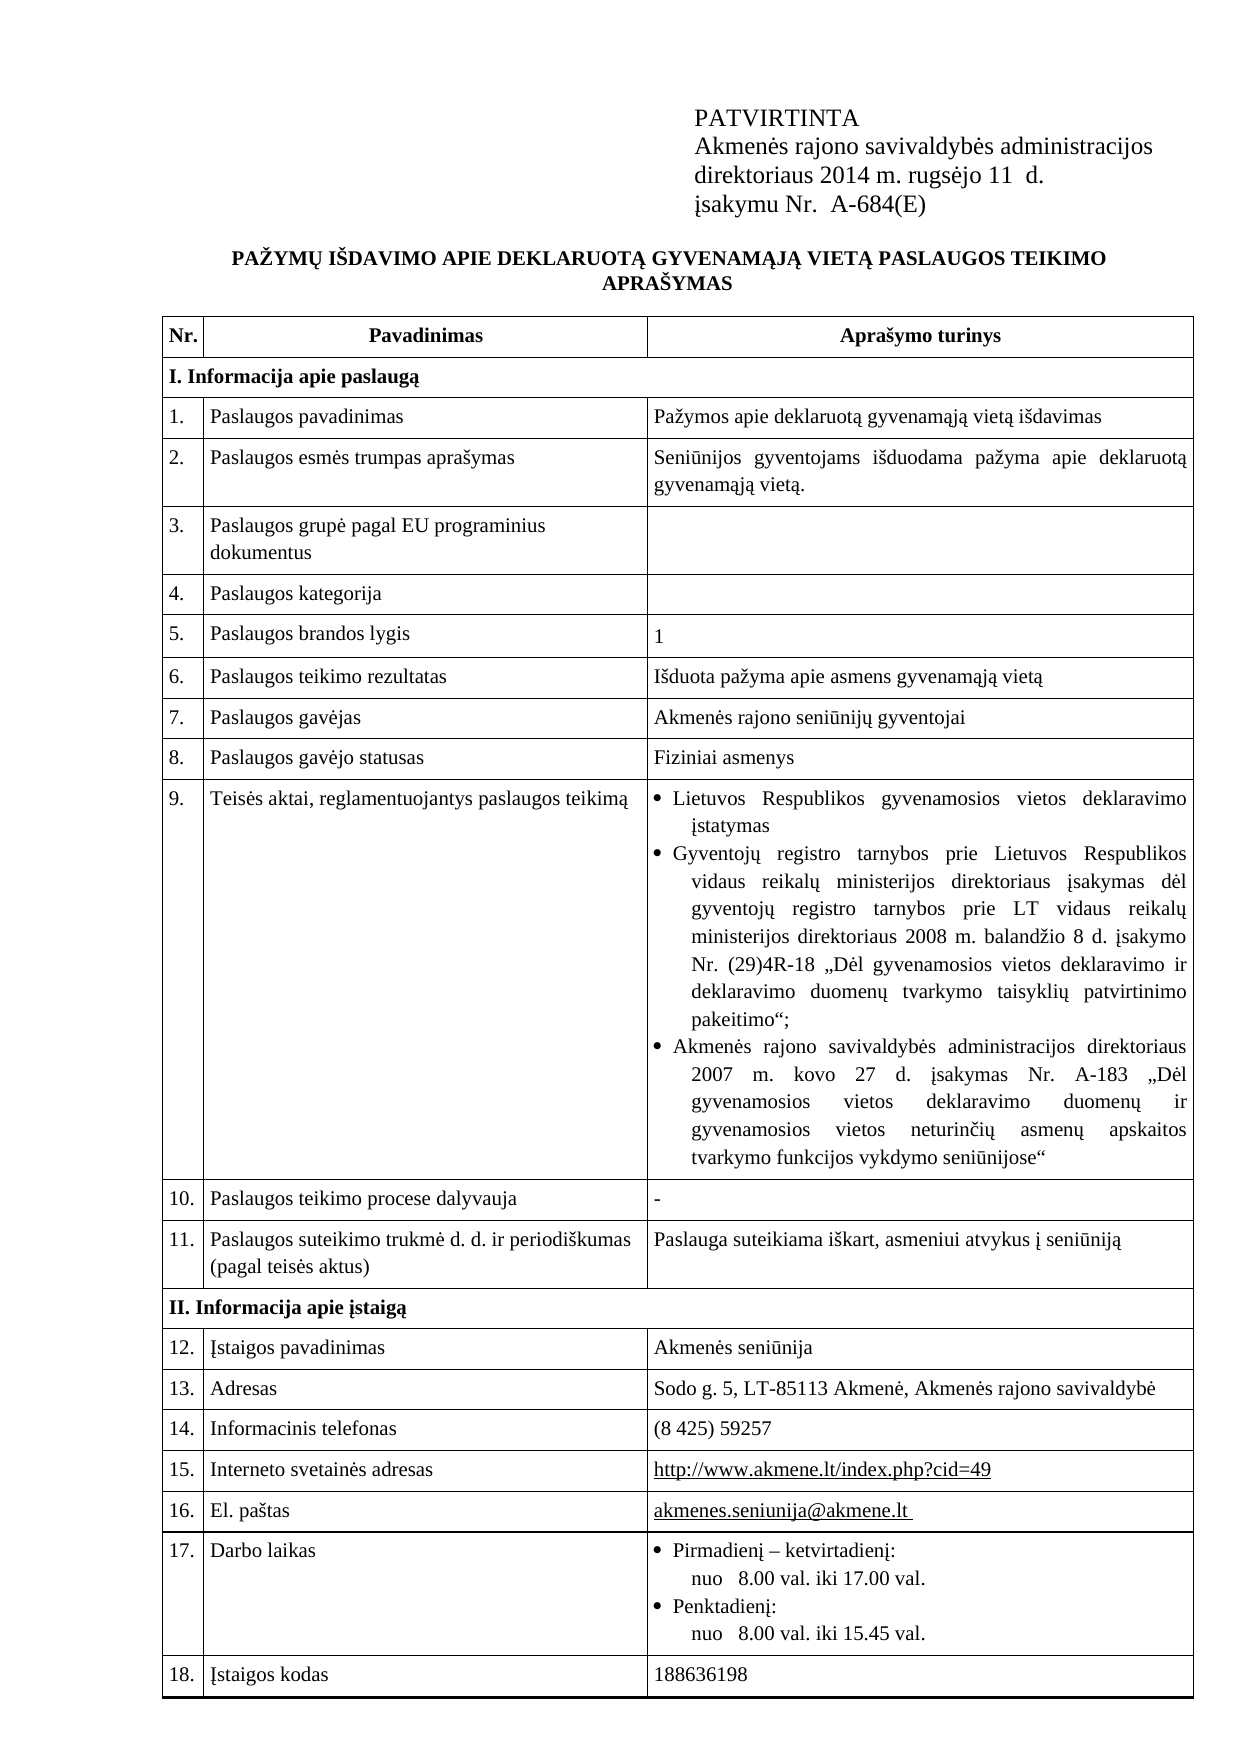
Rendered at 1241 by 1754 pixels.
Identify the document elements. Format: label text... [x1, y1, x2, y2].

table_cell Darbo laikas [204, 1533, 647, 1655]
table_cell Akmenės rajono seniūnijų gyventojai [648, 699, 1193, 738]
table_cell Paslaugos suteikimo trukmė d. d. ir periodiškumas (pagal teisės aktus) [204, 1221, 647, 1288]
table_cell Paslaugos gavėjas [204, 699, 647, 738]
table_cell 5. [163, 615, 203, 657]
table_cell 16. [163, 1492, 203, 1531]
table_cell 13. [163, 1370, 203, 1409]
table_cell http://www.akmene.lt/index.php?cid=49 [648, 1451, 1193, 1491]
table_header Pavadinimas [204, 317, 647, 357]
table_cell 1 [648, 615, 1193, 657]
table_cell 11. [163, 1221, 203, 1288]
text direktoriaus 2014 m. rugsėjo 11 d. [162, 160, 1181, 189]
table_cell Sodo g. 5, LT-85113 Akmenė, Akmenės rajono savivaldybė [648, 1370, 1193, 1409]
table_cell Interneto svetainės adresas [204, 1451, 647, 1491]
table_cell Paslauga suteikiama iškart, asmeniui atvykus į seniūniją [648, 1221, 1193, 1288]
table_cell 14. [163, 1410, 203, 1450]
table_header Aprašymo turinys [648, 317, 1193, 357]
table_cell Įstaigos kodas [204, 1656, 647, 1696]
table_cell [648, 507, 1193, 574]
table_cell 1. [163, 398, 203, 438]
table_cell 2. [163, 439, 203, 506]
table_cell 10. [163, 1180, 203, 1219]
table_cell 3. [163, 507, 203, 574]
table_cell 17. [163, 1533, 203, 1655]
table_cell 6. [163, 658, 203, 698]
table_cell Lietuvos Respublikos gyvenamosios vietos deklaravimo įstatymas Gyventojų registro tarnybos prie Lietuvos Respublikos vidaus reikalų ministerijos direktoriaus įsakymas dėl gyventojų registro tarnybos prie LT vidaus reikalų ministerijos direktoriaus 2008 m. balandžio 8 d. įsakymo Nr. (29)4R-18 „Dėl gyvenamosios vietos deklaravimo ir deklaravimo duomenų tvarkymo taisyklių patvirtinimo pakeitimo“; Akmenės rajono savivaldybės administracijos direktoriaus 2007 m. kovo 27 d. įsakymas Nr. A-183 „Dėl gyvenamosios vietos deklaravimo duomenų ir gyvenamosios vietos neturinčių asmenų apskaitos tvarkymo funkcijos vykdymo seniūnijose“ [648, 780, 1193, 1179]
table_cell 15. [163, 1451, 203, 1491]
table_cell 188636198 [648, 1656, 1193, 1696]
table_cell akmenes.seniunija@akmene.lt [648, 1492, 1193, 1531]
table_cell Teisės aktai, reglamentuojantys paslaugos teikimą [204, 780, 647, 1179]
table_cell Adresas [204, 1370, 647, 1409]
table_cell II. Informacija apie įstaigą [163, 1289, 1193, 1328]
text APRAŠYMAS [162, 270, 1181, 294]
table_cell Paslaugos grupė pagal EU programinius dokumentus [204, 507, 647, 574]
text įsakymu Nr. A-684(E) [162, 189, 1181, 218]
table_cell Fiziniai asmenys [648, 739, 1193, 779]
table_cell Paslaugos teikimo procese dalyvauja [204, 1180, 647, 1219]
table_header Nr. [163, 317, 203, 357]
text Akmenės rajono savivaldybės administracijos [162, 131, 1181, 160]
table_cell Paslaugos teikimo rezultatas [204, 658, 647, 698]
table_cell Išduota pažyma apie asmens gyvenamąją vietą [648, 658, 1193, 698]
table_cell Paslaugos gavėjo statusas [204, 739, 647, 779]
text PAŽYMŲ IŠDAVIMO APIE DEKLARUOTĄ GYVENAMĄJĄ VIETĄ PASLAUGOS TEIKIMO [162, 246, 1181, 270]
table_cell Paslaugos kategorija [204, 575, 647, 614]
table_cell 9. [163, 780, 203, 1179]
table_cell Paslaugos pavadinimas [204, 398, 647, 438]
table_cell Įstaigos pavadinimas [204, 1329, 647, 1369]
table_cell Paslaugos brandos lygis [204, 615, 647, 657]
table_cell 12. [163, 1329, 203, 1369]
table_cell El. paštas [204, 1492, 647, 1531]
table_cell 4. [163, 575, 203, 614]
table_cell - [648, 1180, 1193, 1219]
table_cell Informacinis telefonas [204, 1410, 647, 1450]
table_cell (8 425) 59257 [648, 1410, 1193, 1450]
table_cell Pažymos apie deklaruotą gyvenamąją vietą išdavimas [648, 398, 1193, 438]
table_cell 7. [163, 699, 203, 738]
table_cell 8. [163, 739, 203, 779]
table_cell 18. [163, 1656, 203, 1696]
table_cell Akmenės seniūnija [648, 1329, 1193, 1369]
table_cell Seniūnijos gyventojams išduodama pažyma apie deklaruotą gyvenamąją vietą. [648, 439, 1193, 506]
table_cell Pirmadienį – ketvirtadienį: nuo 8.00 val. iki 17.00 val. Penktadienį: nuo 8.00 val. iki 15.45 val. [648, 1533, 1193, 1655]
table_cell [648, 575, 1193, 614]
text PATVIRTINTA [162, 103, 1181, 131]
table_cell I. Informacija apie paslaugą [163, 358, 1193, 397]
table_cell Paslaugos esmės trumpas aprašymas [204, 439, 647, 506]
